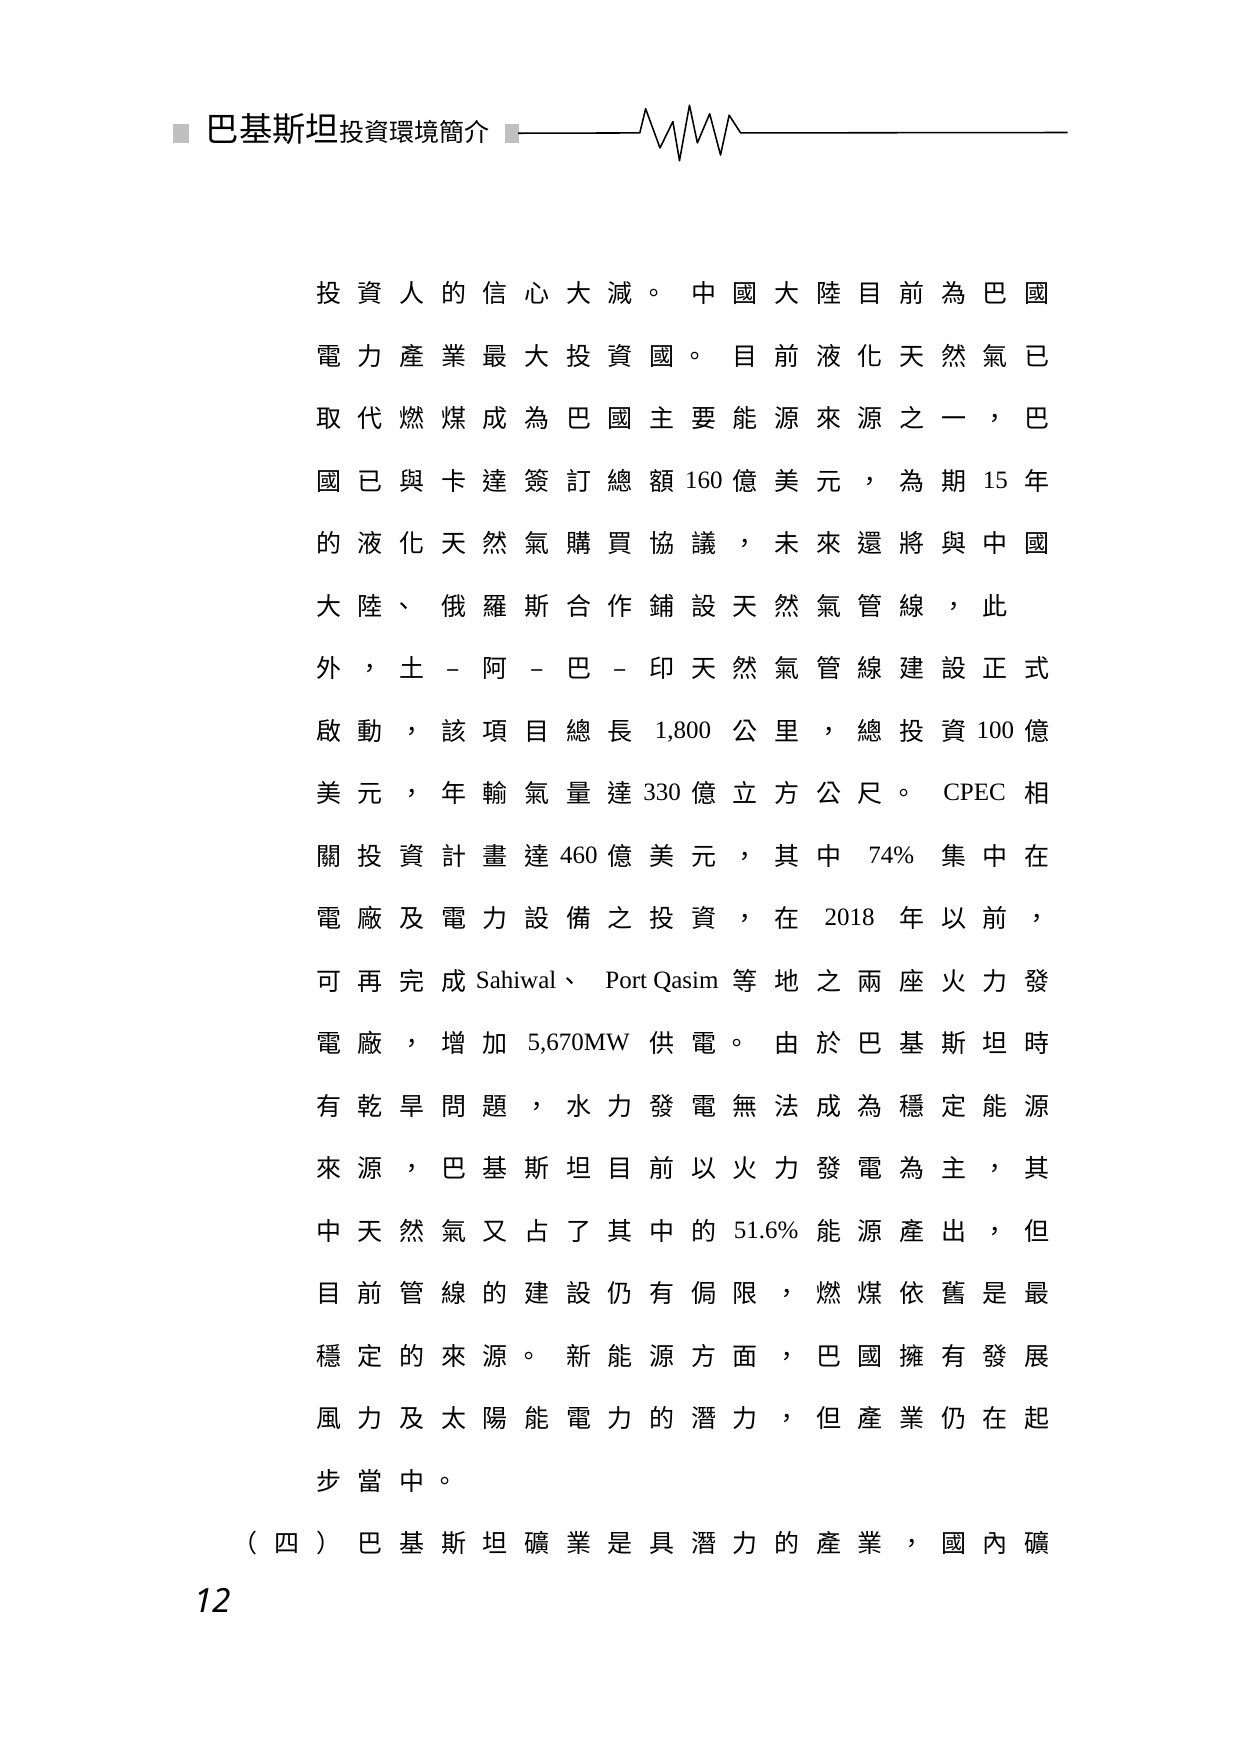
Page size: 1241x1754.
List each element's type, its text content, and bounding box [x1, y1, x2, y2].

text （四）巴基斯坦礦業是具潛力的產業，國內礦 [207, 1500, 1058, 1563]
text 投資人的信心大減。中國大陸目前為巴國電力產業最大投資國。目前液化天然氣已取代燃煤成為巴國主要能源來源之一，巴國已與卡達簽訂總額160億美元，為期15年的液化天然氣購買協議，未來還將與中國大陸、俄羅斯合作鋪設天然氣管線，此外，土–阿–巴–印天然氣管線建設正式啟動，該項目總長1,800公里，總投資100億美元，年輸氣量達330億立方公尺。CPEC相關投資計畫達460億美元，其中74%集中在電廠及電力設備之投資，在2018年以前，可再完成Sahiwal、Port Qasim等地之兩座火力發電廠，增加5,670MW供電。由於巴基斯坦時有乾旱問題，水力發電無法成為穩定能源來源，巴基斯坦目前以火力發電為主，其中天然氣又占了其中的51.6%能源產出，但目前管線的建設仍有侷限，燃煤依舊是最穩定的來源。新能源方面，巴國擁有發展風力及太陽能電力的潛力，但產業仍在起步當中。 [207, 250, 1058, 1500]
